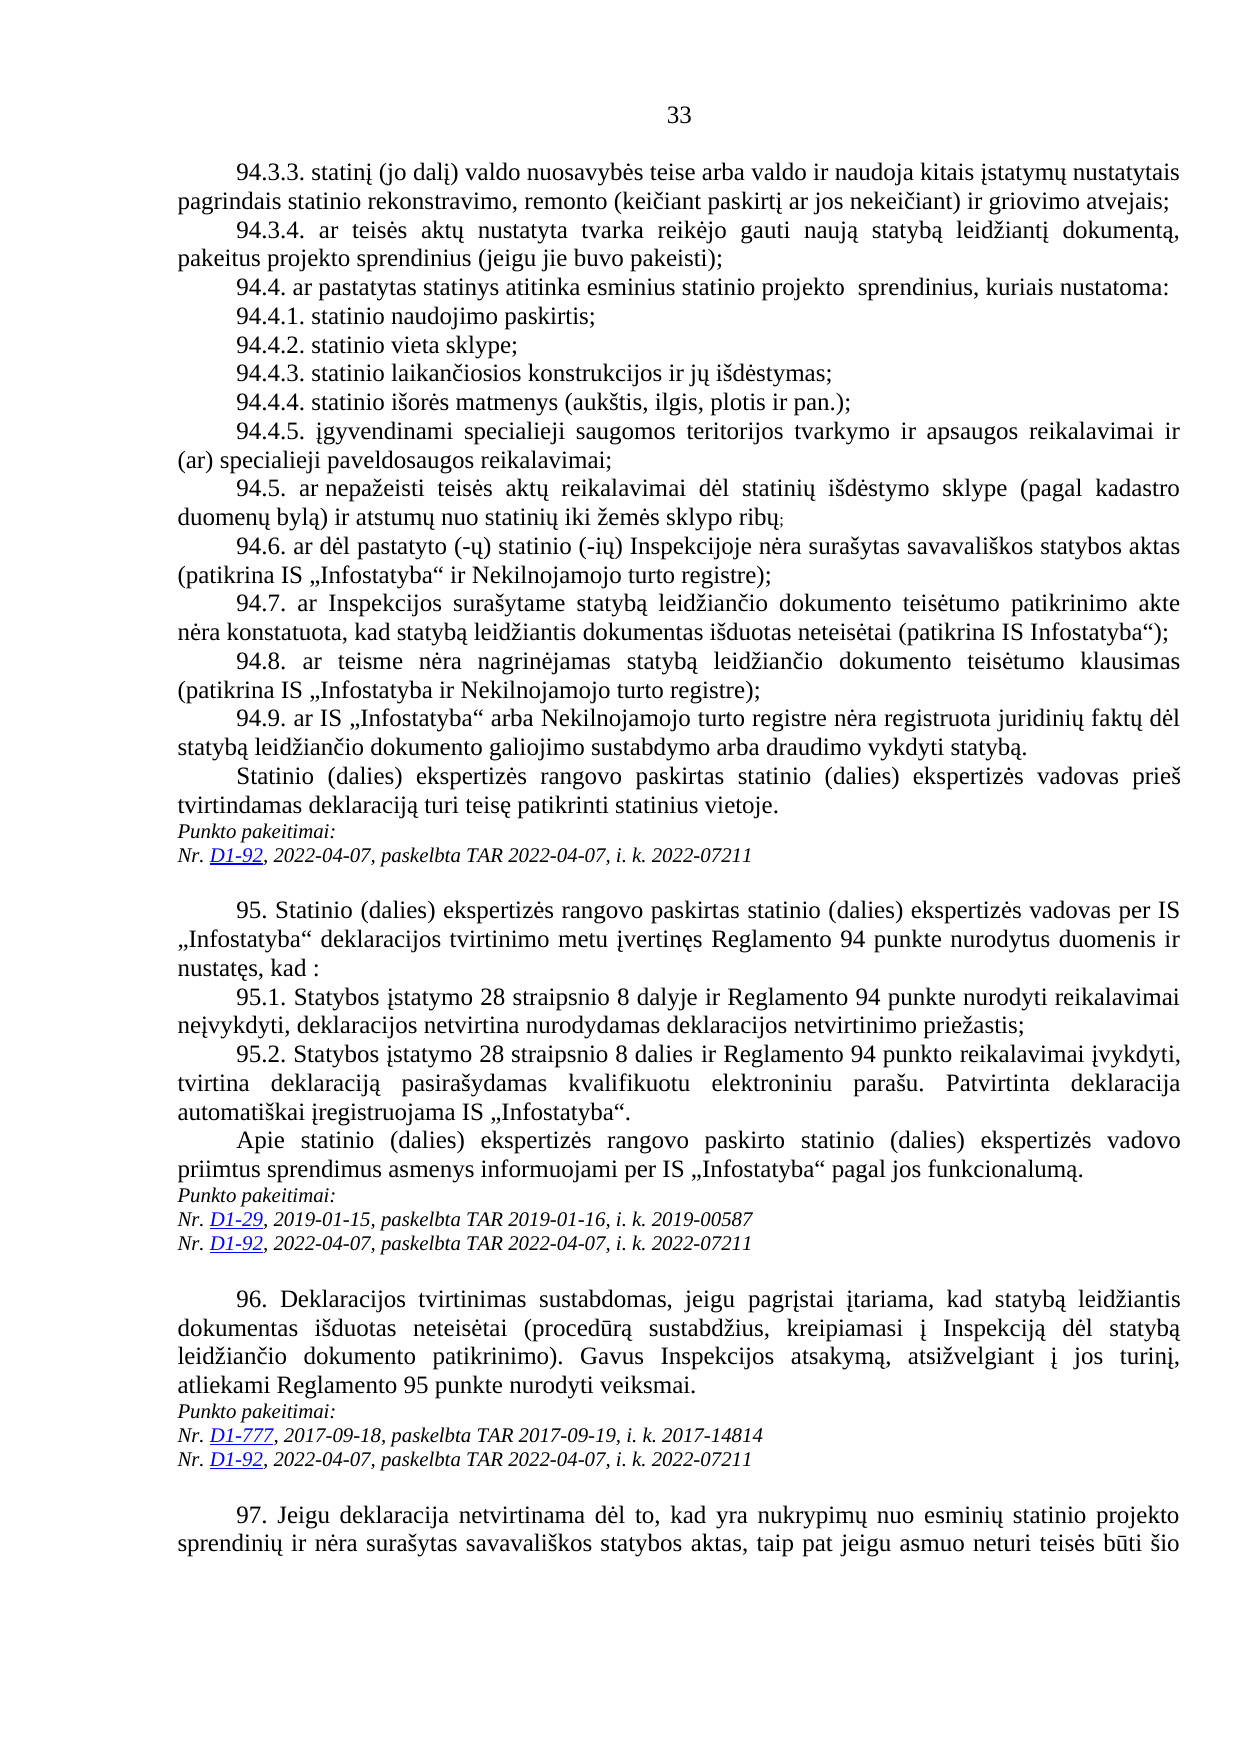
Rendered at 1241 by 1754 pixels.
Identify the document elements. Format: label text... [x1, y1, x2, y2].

text 94.6. ar dėl pastatyto (-ų) statinio (-ių) Inspekcijoje nėra surašytas savavališkos statybos aktas (patikrina IS „Infostatyba“ ir Nekilnojamojo turto registre); [177, 531, 1181, 588]
text 94.9. ar IS „Infostatyba“ arba Nekilnojamojo turto registre nėra registruota juridinių faktų dėl statybą leidžiančio dokumento galiojimo sustabdymo arba draudimo vykdyti statybą. [177, 703, 1181, 761]
text 94.4.2. statinio vieta sklype; [177, 330, 1181, 358]
text 94.8. ar teisme nėra nagrinėjamas statybą leidžiančio dokumento teisėtumo klausimas (patikrina IS „Infostatyba ir Nekilnojamojo turto registre); [177, 646, 1181, 703]
text 94.4.5. įgyvendinami specialieji saugomos teritorijos tvarkymo ir apsaugos reikalavimai ir (ar) specialieji paveldosaugos reikalavimai; [177, 416, 1181, 473]
text Nr. D1-29, 2019-01-15, paskelbta TAR 2019-01-16, i. k. 2019-00587 [177, 1207, 1181, 1231]
text 94.4.4. statinio išorės matmenys (aukštis, ilgis, plotis ir pan.); [177, 387, 1181, 416]
text Nr. D1-92, 2022-04-07, paskelbta TAR 2022-04-07, i. k. 2022-07211 [177, 843, 1181, 867]
text 94.3.3. statinį (jo dalį) valdo nuosavybės teise arba valdo ir naudoja kitais įstatymų nustatytais pagrindais statinio rekonstravimo, remonto (keičiant paskirtį ar jos nekeičiant) ir griovimo atvejais; [177, 157, 1181, 215]
text Punkto pakeitimai: [177, 1183, 1181, 1207]
text Nr. D1-777, 2017-09-18, paskelbta TAR 2017-09-19, i. k. 2017-14814 [177, 1423, 1181, 1447]
text Nr. D1-92, 2022-04-07, paskelbta TAR 2022-04-07, i. k. 2022-07211 [177, 1447, 1181, 1471]
text 94.7. ar Inspekcijos surašytame statybą leidžiančio dokumento teisėtumo patikrinimo akte nėra konstatuota, kad statybą leidžiantis dokumentas išduotas neteisėtai (patikrina IS Infostatyba“); [177, 588, 1181, 646]
text Apie statinio (dalies) ekspertizės rangovo paskirto statinio (dalies) ekspertizės vadovo priimtus sprendimus asmenys informuojami per IS „Infostatyba“ pagal jos funkcionalumą. [177, 1125, 1181, 1183]
text Punkto pakeitimai: [177, 1399, 1181, 1423]
text Statinio (dalies) ekspertizės rangovo paskirtas statinio (dalies) ekspertizės vadovas prieš tvirtindamas deklaraciją turi teisę patikrinti statinius vietoje. [177, 761, 1181, 818]
text 95.2. Statybos įstatymo 28 straipsnio 8 dalies ir Reglamento 94 punkto reikalavimai įvykdyti, tvirtina deklaraciją pasirašydamas kvalifikuotu elektroniniu parašu. Patvirtinta deklaracija automatiškai įregistruojama IS „Infostatyba“. [177, 1039, 1181, 1125]
text 95. Statinio (dalies) ekspertizės rangovo paskirtas statinio (dalies) ekspertizės vadovas per IS „Infostatyba“ deklaracijos tvirtinimo metu įvertinęs Reglamento 94 punkte nurodytus duomenis ir nustatęs, kad : [177, 895, 1181, 982]
text 94.4.1. statinio naudojimo paskirtis; [177, 301, 1181, 330]
text 94.4. ar pastatytas statinys atitinka esminius statinio projekto sprendinius, kuriais nustatoma: [177, 272, 1181, 301]
text 96. Deklaracijos tvirtinimas sustabdomas, jeigu pagrįstai įtariama, kad statybą leidžiantis dokumentas išduotas neteisėtai (procedūrą sustabdžius, kreipiamasi į Inspekciją dėl statybą leidžiančio dokumento patikrinimo). Gavus Inspekcijos atsakymą, atsižvelgiant į jos turinį, atliekami Reglamento 95 punkte nurodyti veiksmai. [177, 1284, 1181, 1399]
text 97. Jeigu deklaracija netvirtinama dėl to, kad yra nukrypimų nuo esminių statinio projekto sprendinių ir nėra surašytas savavališkos statybos aktas, taip pat jeigu asmuo neturi teisės būti šio [177, 1500, 1181, 1557]
text Nr. D1-92, 2022-04-07, paskelbta TAR 2022-04-07, i. k. 2022-07211 [177, 1231, 1181, 1255]
text Punkto pakeitimai: [177, 818, 1181, 843]
text 95.1. Statybos įstatymo 28 straipsnio 8 dalyje ir Reglamento 94 punkte nurodyti reikalavimai neįvykdyti, deklaracijos netvirtina nurodydamas deklaracijos netvirtinimo priežastis; [177, 982, 1181, 1039]
text 94.5. ar nepažeisti teisės aktų reikalavimai dėl statinių išdėstymo sklype (pagal kadastro duomenų bylą) ir atstumų nuo statinių iki žemės sklypo ribų; [177, 473, 1181, 531]
text 94.3.4. ar teisės aktų nustatyta tvarka reikėjo gauti naują statybą leidžiantį dokumentą, pakeitus projekto sprendinius (jeigu jie buvo pakeisti); [177, 215, 1181, 272]
text 94.4.3. statinio laikančiosios konstrukcijos ir jų išdėstymas; [177, 358, 1181, 387]
